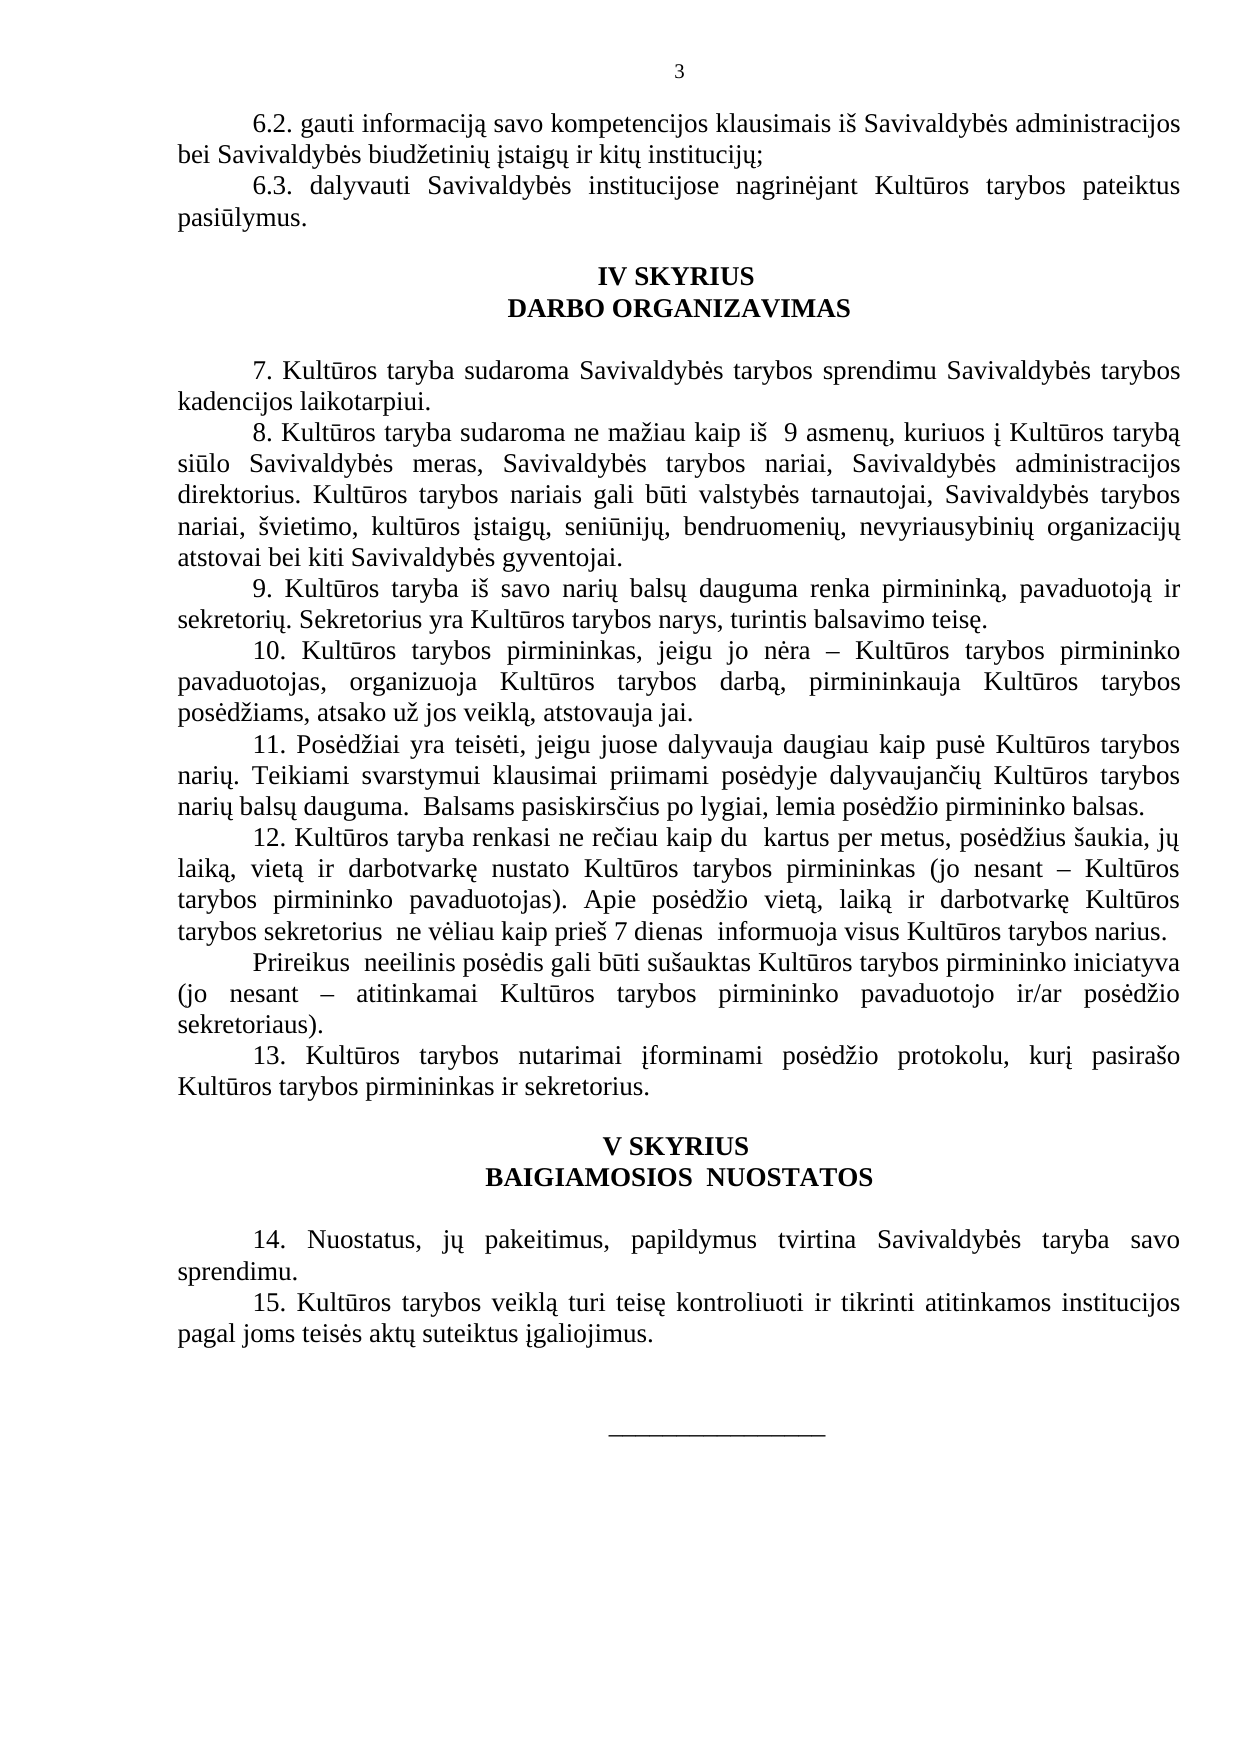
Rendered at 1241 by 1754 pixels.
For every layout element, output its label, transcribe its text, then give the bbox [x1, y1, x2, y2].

text 14. Nuostatus, jų pakeitimus, papildymus tvirtina Savivaldybės taryba savo sprendimu. [177, 1224, 1181, 1286]
text 6.2. gauti informaciją savo kompetencijos klausimais iš Savivaldybės administracijos bei Savivaldybės biudžetinių įstaigų ir kitų institucijų; [177, 107, 1181, 169]
text IV SKYRIUS [177, 261, 1181, 292]
text V SKYRIUS [177, 1130, 1181, 1161]
text ________________ [177, 1408, 1181, 1439]
text DARBO ORGANIZAVIMAS [177, 292, 1181, 323]
text BAIGIAMOSIOS NUOSTATOS [177, 1161, 1181, 1192]
text 6.3. dalyvauti Savivaldybės institucijose nagrinėjant Kultūros tarybos pateiktus pasiūlymus. [177, 169, 1181, 232]
text Prireikus neeilinis posėdis gali būti sušauktas Kultūros tarybos pirmininko iniciatyva (jo nesant – atitinkamai Kultūros tarybos pirmininko pavaduotojo ir/ar posėdžio sekretoriaus). [177, 946, 1181, 1039]
text 13. Kultūros tarybos nutarimai įforminami posėdžio protokolu, kurį pasirašo Kultūros tarybos pirmininkas ir sekretorius. [177, 1039, 1181, 1101]
text 15. Kultūros tarybos veiklą turi teisę kontroliuoti ir tikrinti atitinkamos institucijos pagal joms teisės aktų suteiktus įgaliojimus. [177, 1286, 1181, 1348]
text 11. Posėdžiai yra teisėti, jeigu juose dalyvauja daugiau kaip pusė Kultūros tarybos narių. Teikiami svarstymui klausimai priimami posėdyje dalyvaujančių Kultūros tarybos narių balsų dauguma. Balsams pasiskirsčius po lygiai, lemia posėdžio pirmininko balsas. [177, 728, 1181, 821]
text 8. Kultūros taryba sudaroma ne mažiau kaip iš 9 asmenų, kuriuos į Kultūros tarybą siūlo Savivaldybės meras, Savivaldybės tarybos nariai, Savivaldybės administracijos direktorius. Kultūros tarybos nariais gali būti valstybės tarnautojai, Savivaldybės tarybos nariai, švietimo, kultūros įstaigų, seniūnijų, bendruomenių, nevyriausybinių organizacijų atstovai bei kiti Savivaldybės gyventojai. [177, 416, 1181, 572]
text 7. Kultūros taryba sudaroma Savivaldybės tarybos sprendimu Savivaldybės tarybos kadencijos laikotarpiui. [177, 354, 1181, 416]
text 10. Kultūros tarybos pirmininkas, jeigu jo nėra ‒ Kultūros tarybos pirmininko pavaduotojas, organizuoja Kultūros tarybos darbą, pirmininkauja Kultūros tarybos posėdžiams, atsako už jos veiklą, atstovauja jai. [177, 634, 1181, 728]
text 12. Kultūros taryba renkasi ne rečiau kaip du kartus per metus, posėdžius šaukia, jų laiką, vietą ir darbotvarkę nustato Kultūros tarybos pirmininkas (jo nesant – Kultūros tarybos pirmininko pavaduotojas). Apie posėdžio vietą, laiką ir darbotvarkę Kultūros tarybos sekretorius ne vėliau kaip prieš 7 dienas informuoja visus Kultūros tarybos narius. [177, 821, 1181, 946]
text 9. Kultūros taryba iš savo narių balsų dauguma renka pirmininką, pavaduotoją ir sekretorių. Sekretorius yra Kultūros tarybos narys, turintis balsavimo teisę. [177, 572, 1181, 634]
